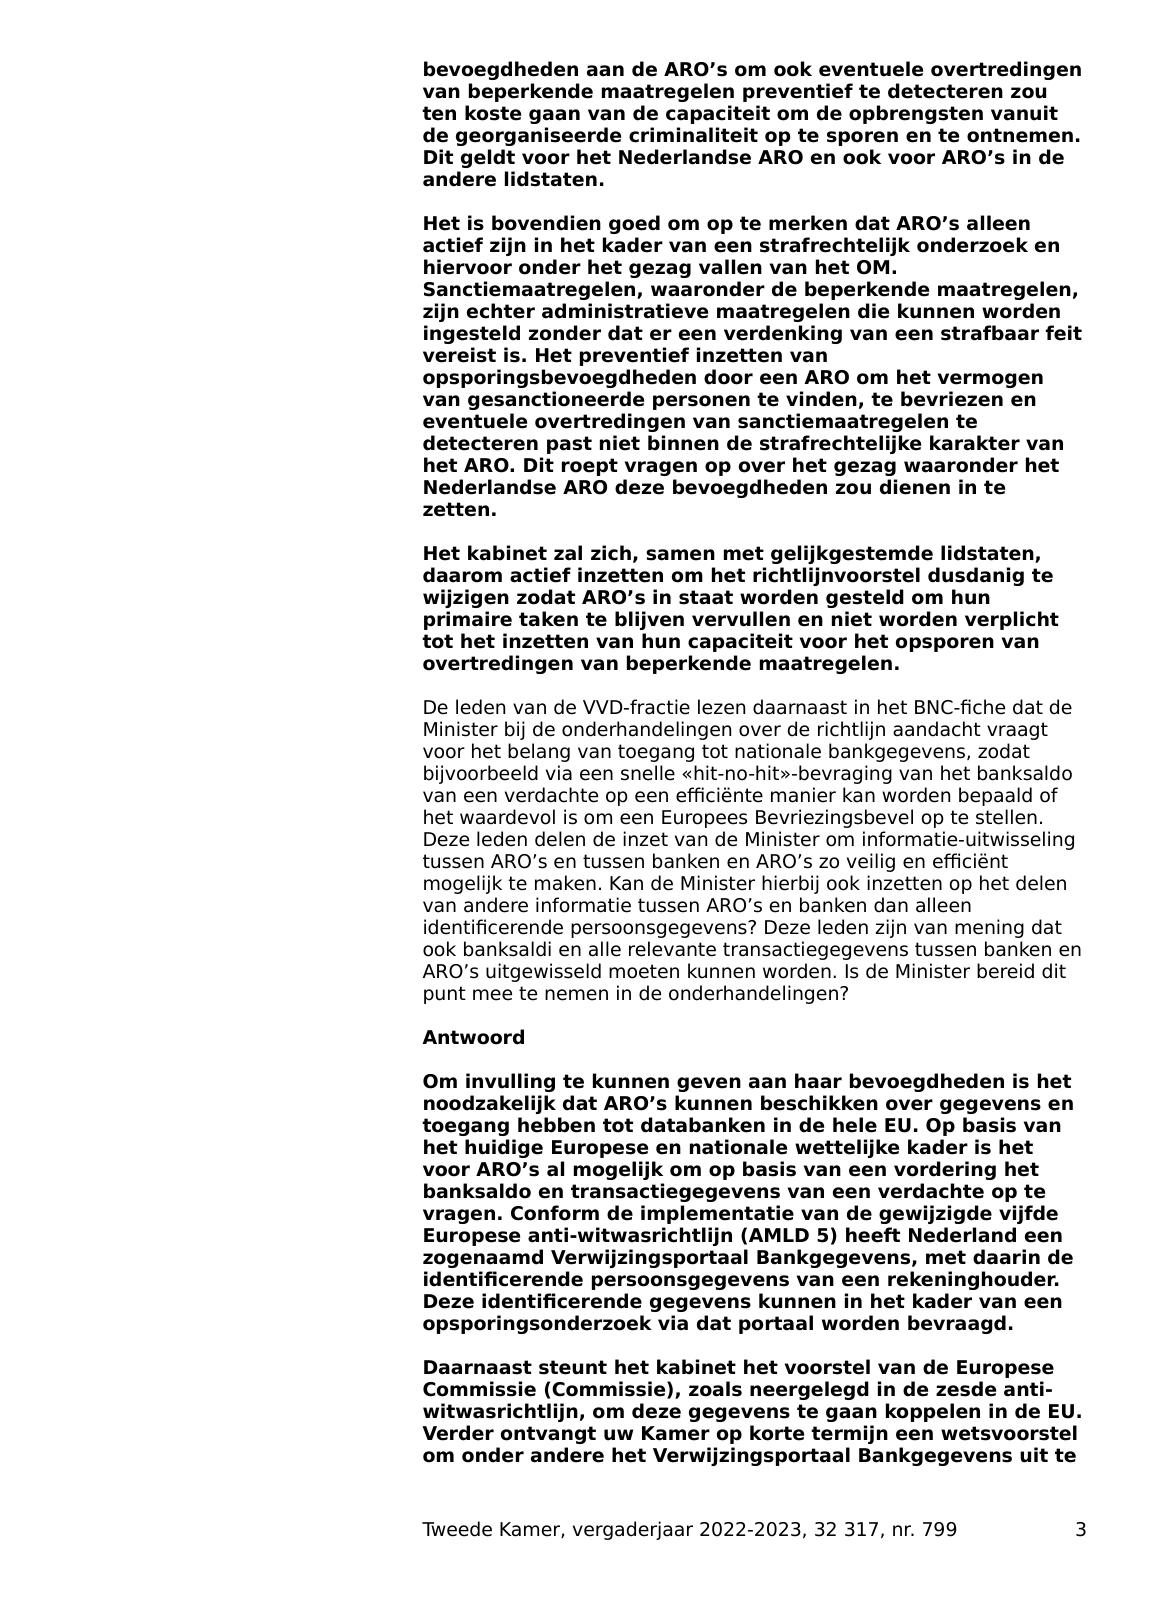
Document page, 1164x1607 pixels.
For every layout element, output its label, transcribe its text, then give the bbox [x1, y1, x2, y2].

text Het is bovendien goed om op te merken dat ARO’s alleen actief zijn in het kader van een strafrechtelijk onderzoek en hiervoor onder het gezag vallen van het OM. Sanctiemaatregelen, waaronder de beperkende maatregelen, zijn echter administratieve maatregelen die kunnen worden ingesteld zonder dat er een verdenking van een strafbaar feit vereist is. Het preventief inzetten van opsporingsbevoegdheden door een ARO om het vermogen van gesanctioneerde personen te vinden, te bevriezen en eventuele overtredingen van sanctiemaatregelen te detecteren past niet binnen de strafrechtelijke karakter van het ARO. Dit roept vragen op over het gezag waaronder het Nederlandse ARO deze bevoegdheden zou dienen in te zetten. [422, 213, 1087, 521]
subtitle Antwoord [422, 1027, 1087, 1049]
text bevoegdheden aan de ARO’s om ook eventuele overtredingen van beperkende maatregelen preventief te detecteren zou ten koste gaan van de capaciteit om de opbrengsten vanuit de georganiseerde criminaliteit op te sporen en te ontnemen. Dit geldt voor het Nederlandse ARO en ook voor ARO’s in de andere lidstaten. [422, 59, 1087, 191]
text De leden van de VVD-fractie lezen daarnaast in het BNC-fiche dat de Minister bij de onderhandelingen over de richtlijn aandacht vraagt voor het belang van toegang tot nationale bankgegevens, zodat bijvoorbeeld via een snelle «hit-no-hit»-bevraging van het banksaldo van een verdachte op een efficiënte manier kan worden bepaald of het waardevol is om een Europees Bevriezingsbevel op te stellen. Deze leden delen de inzet van de Minister om informatie-uitwisseling tussen ARO’s en tussen banken en ARO’s zo veilig en efficiënt mogelijk te maken. Kan de Minister hierbij ook inzetten op het delen van andere informatie tussen ARO’s en banken dan alleen identificerende persoonsgegevens? Deze leden zijn van mening dat ook banksaldi en alle relevante transactiegegevens tussen banken en ARO’s uitgewisseld moeten kunnen worden. Is de Minister bereid dit punt mee te nemen in de onderhandelingen? [422, 697, 1087, 1005]
text Het kabinet zal zich, samen met gelijkgestemde lidstaten, daarom actief inzetten om het richtlijnvoorstel dusdanig te wijzigen zodat ARO’s in staat worden gesteld om hun primaire taken te blijven vervullen en niet worden verplicht tot het inzetten van hun capaciteit voor het opsporen van overtredingen van beperkende maatregelen. [422, 543, 1087, 675]
text Om invulling te kunnen geven aan haar bevoegdheden is het noodzakelijk dat ARO’s kunnen beschikken over gegevens en toegang hebben tot databanken in de hele EU. Op basis van het huidige Europese en nationale wettelijke kader is het voor ARO’s al mogelijk om op basis van een vordering het banksaldo en transactiegegevens van een verdachte op te vragen. Conform de implementatie van de gewijzigde vijfde Europese anti-witwasrichtlijn (AMLD 5) heeft Nederland een zogenaamd Verwijzingsportaal Bankgegevens, met daarin de identificerende persoonsgegevens van een rekeninghouder. Deze identificerende gegevens kunnen in het kader van een opsporingsonderzoek via dat portaal worden bevraagd. [422, 1071, 1087, 1335]
text Daarnaast steunt het kabinet het voorstel van de Europese Commissie (Commissie), zoals neergelegd in de zesde anti-witwasrichtlijn, om deze gegevens te gaan koppelen in de EU. Verder ontvangt uw Kamer op korte termijn een wetsvoorstel om onder andere het Verwijzingsportaal Bankgegevens uit te [422, 1357, 1087, 1467]
